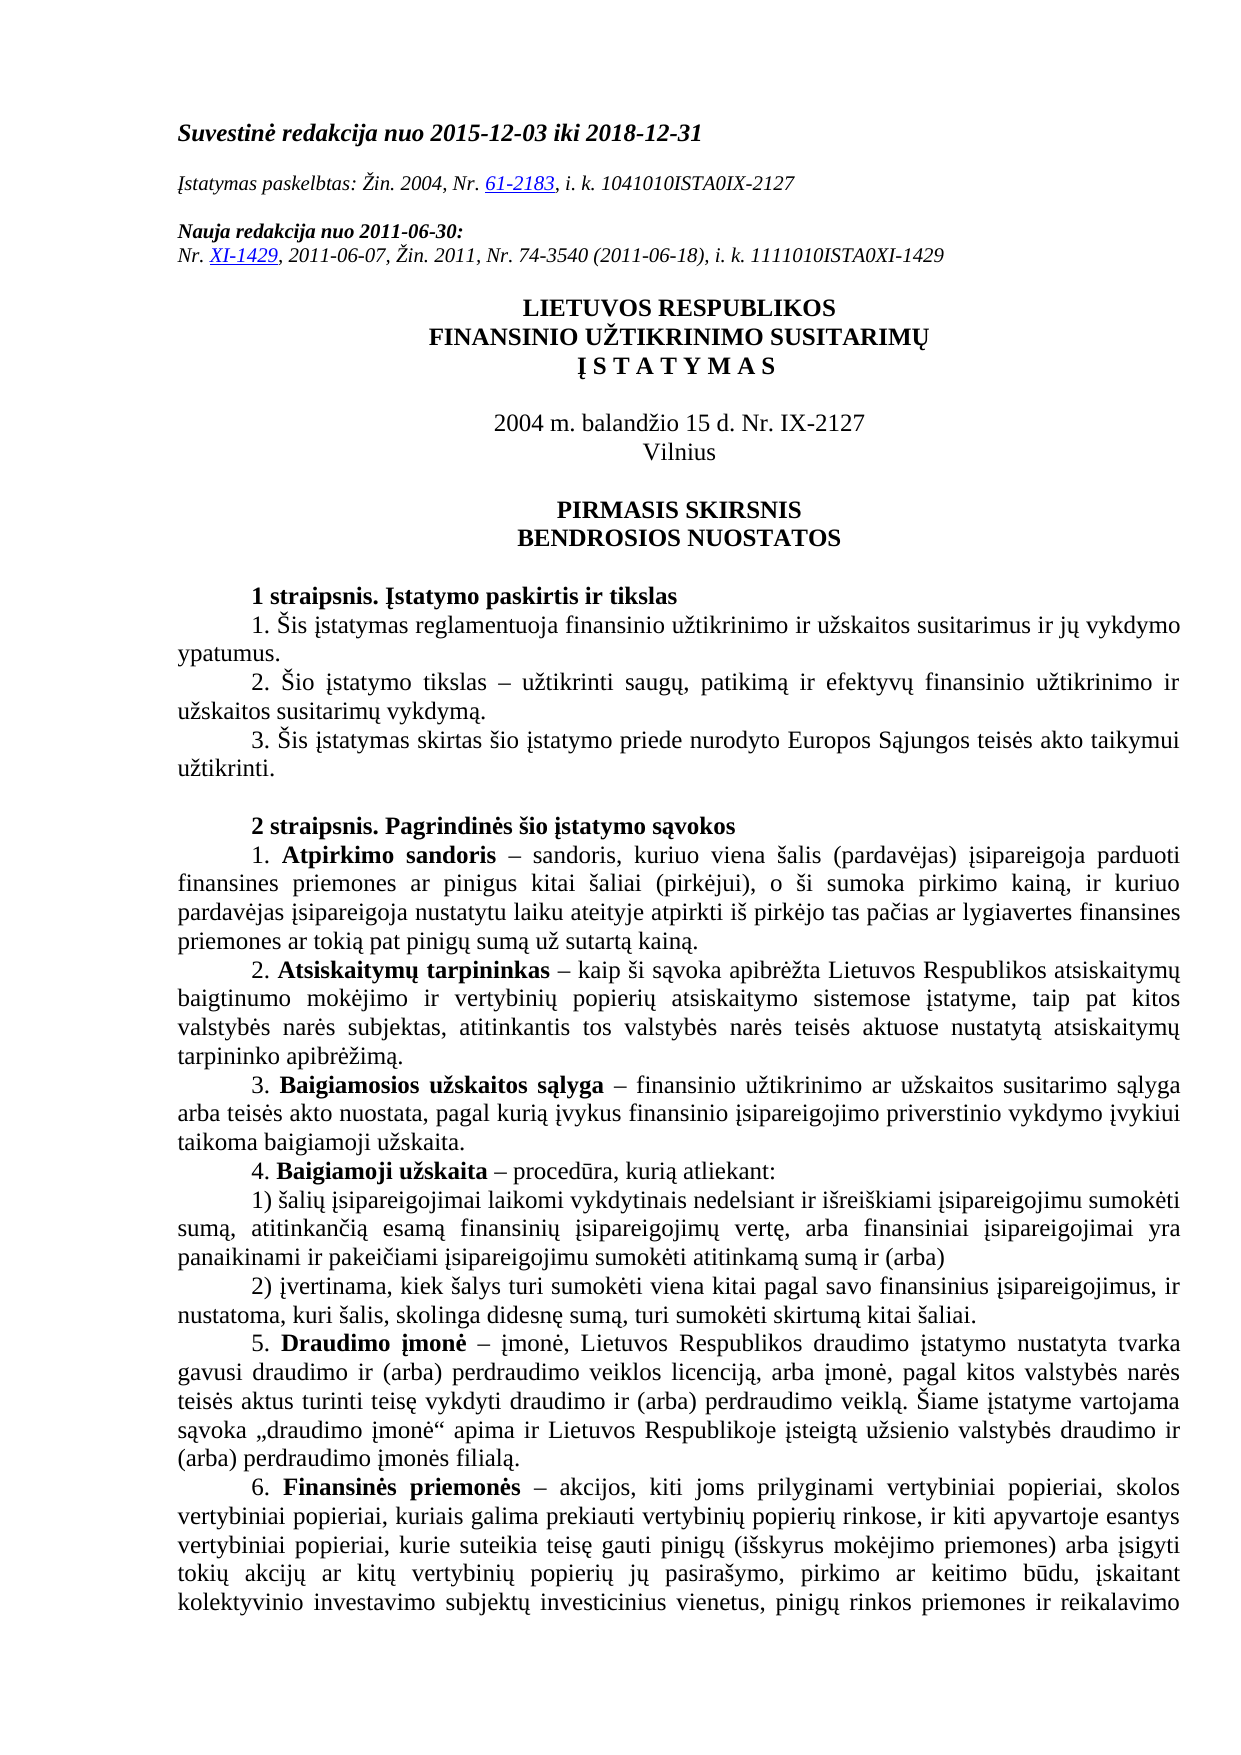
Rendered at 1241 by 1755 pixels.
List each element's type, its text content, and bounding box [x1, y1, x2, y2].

text BENDROSIOS NUOSTATOS [177, 523, 1181, 552]
text 3. Šis įstatymas skirtas šio įstatymo priede nurodyto Europos Sąjungos teisės akto taikymui užtikrinti. [177, 725, 1181, 782]
text 4. Baigiamoji užskaita – procedūra, kurią atliekant: [177, 1156, 1181, 1185]
text 2. Šio įstatymo tikslas – užtikrinti saugų, patikimą ir efektyvų finansinio užtikrinimo ir užskaitos susitarimų vykdymą. [177, 667, 1181, 725]
text 2) įvertinama, kiek šalys turi sumokėti viena kitai pagal savo finansinius įsipareigojimus, ir nustatoma, kuri šalis, skolinga didesnę sumą, turi sumokėti skirtumą kitai šaliai. [177, 1271, 1181, 1328]
text 2. Atsiskaitymų tarpininkas – kaip ši sąvoka apibrėžta Lietuvos Respublikos atsiskaitymų baigtinumo mokėjimo ir vertybinių popierių atsiskaitymo sistemose įstatyme, taip pat kitos valstybės narės subjektas, atitinkantis tos valstybės narės teisės aktuose nustatytą atsiskaitymų tarpininko apibrėžimą. [177, 955, 1181, 1070]
text 1) šalių įsipareigojimai laikomi vykdytinais nedelsiant ir išreiškiami įsipareigojimu sumokėti sumą, atitinkančią esamą finansinių įsipareigojimų vertę, arba finansiniai įsipareigojimai yra panaikinami ir pakeičiami įsipareigojimu sumokėti atitinkamą sumą ir (arba) [177, 1185, 1181, 1271]
text Suvestinė redakcija nuo 2015-12-03 iki 2018-12-31 [177, 118, 1181, 147]
text 2004 m. balandžio 15 d. Nr. IX-2127 [177, 408, 1181, 437]
text Nauja redakcija nuo 2011-06-30: [177, 219, 1181, 243]
text Įstatymas paskelbtas: Žin. 2004, Nr. 61-2183, i. k. 1041010ISTA0IX-2127 [177, 171, 1181, 195]
text 1. Atpirkimo sandoris – sandoris, kuriuo viena šalis (pardavėjas) įsipareigoja parduoti finansines priemones ar pinigus kitai šaliai (pirkėjui), o ši sumoka pirkimo kainą, ir kuriuo pardavėjas įsipareigoja nustatytu laiku ateityje atpirkti iš pirkėjo tas pačias ar lygiavertes finansines priemones ar tokią pat pinigų sumą už sutartą kainą. [177, 840, 1181, 955]
text 1 straipsnis. Įstatymo paskirtis ir tikslas [177, 581, 1181, 610]
text 6. Finansinės priemonės – akcijos, kiti joms prilyginami vertybiniai popieriai, skolos vertybiniai popieriai, kuriais galima prekiauti vertybinių popierių rinkose, ir kiti apyvartoje esantys vertybiniai popieriai, kurie suteikia teisę gauti pinigų (išskyrus mokėjimo priemones) arba įsigyti tokių akcijų ar kitų vertybinių popierių jų pasirašymo, pirkimo ar keitimo būdu, įskaitant kolektyvinio investavimo subjektų investicinius vienetus, pinigų rinkos priemones ir reikalavimo [177, 1472, 1181, 1616]
text 3. Baigiamosios užskaitos sąlyga – finansinio užtikrinimo ar užskaitos susitarimo sąlyga arba teisės akto nuostata, pagal kurią įvykus finansinio įsipareigojimo priverstinio vykdymo įvykiui taikoma baigiamoji užskaita. [177, 1070, 1181, 1156]
text Vilnius [177, 437, 1181, 466]
text 2 straipsnis. Pagrindinės šio įstatymo sąvokos [177, 811, 1181, 840]
text PIRMASIS SKIRSNIS [177, 495, 1181, 523]
text 5. Draudimo įmonė – įmonė, Lietuvos Respublikos draudimo įstatymo nustatyta tvarka gavusi draudimo ir (arba) perdraudimo veiklos licenciją, arba įmonė, pagal kitos valstybės narės teisės aktus turinti teisę vykdyti draudimo ir (arba) perdraudimo veiklą. Šiame įstatyme vartojama sąvoka „draudimo įmonė“ apima ir Lietuvos Respublikoje įsteigtą užsienio valstybės draudimo ir (arba) perdraudimo įmonės filialą. [177, 1328, 1181, 1472]
text Nr. XI-1429, 2011-06-07, Žin. 2011, Nr. 74-3540 (2011-06-18), i. k. 1111010ISTA0XI-1429 [177, 243, 1181, 267]
text 1. Šis įstatymas reglamentuoja finansinio užtikrinimo ir užskaitos susitarimus ir jų vykdymo ypatumus. [177, 610, 1181, 667]
text LIETUVOS RESPUBLIKOS FINANSINIO UŽTIKRINIMO SUSITARIMŲ ĮSTATYMAS [177, 293, 1181, 408]
